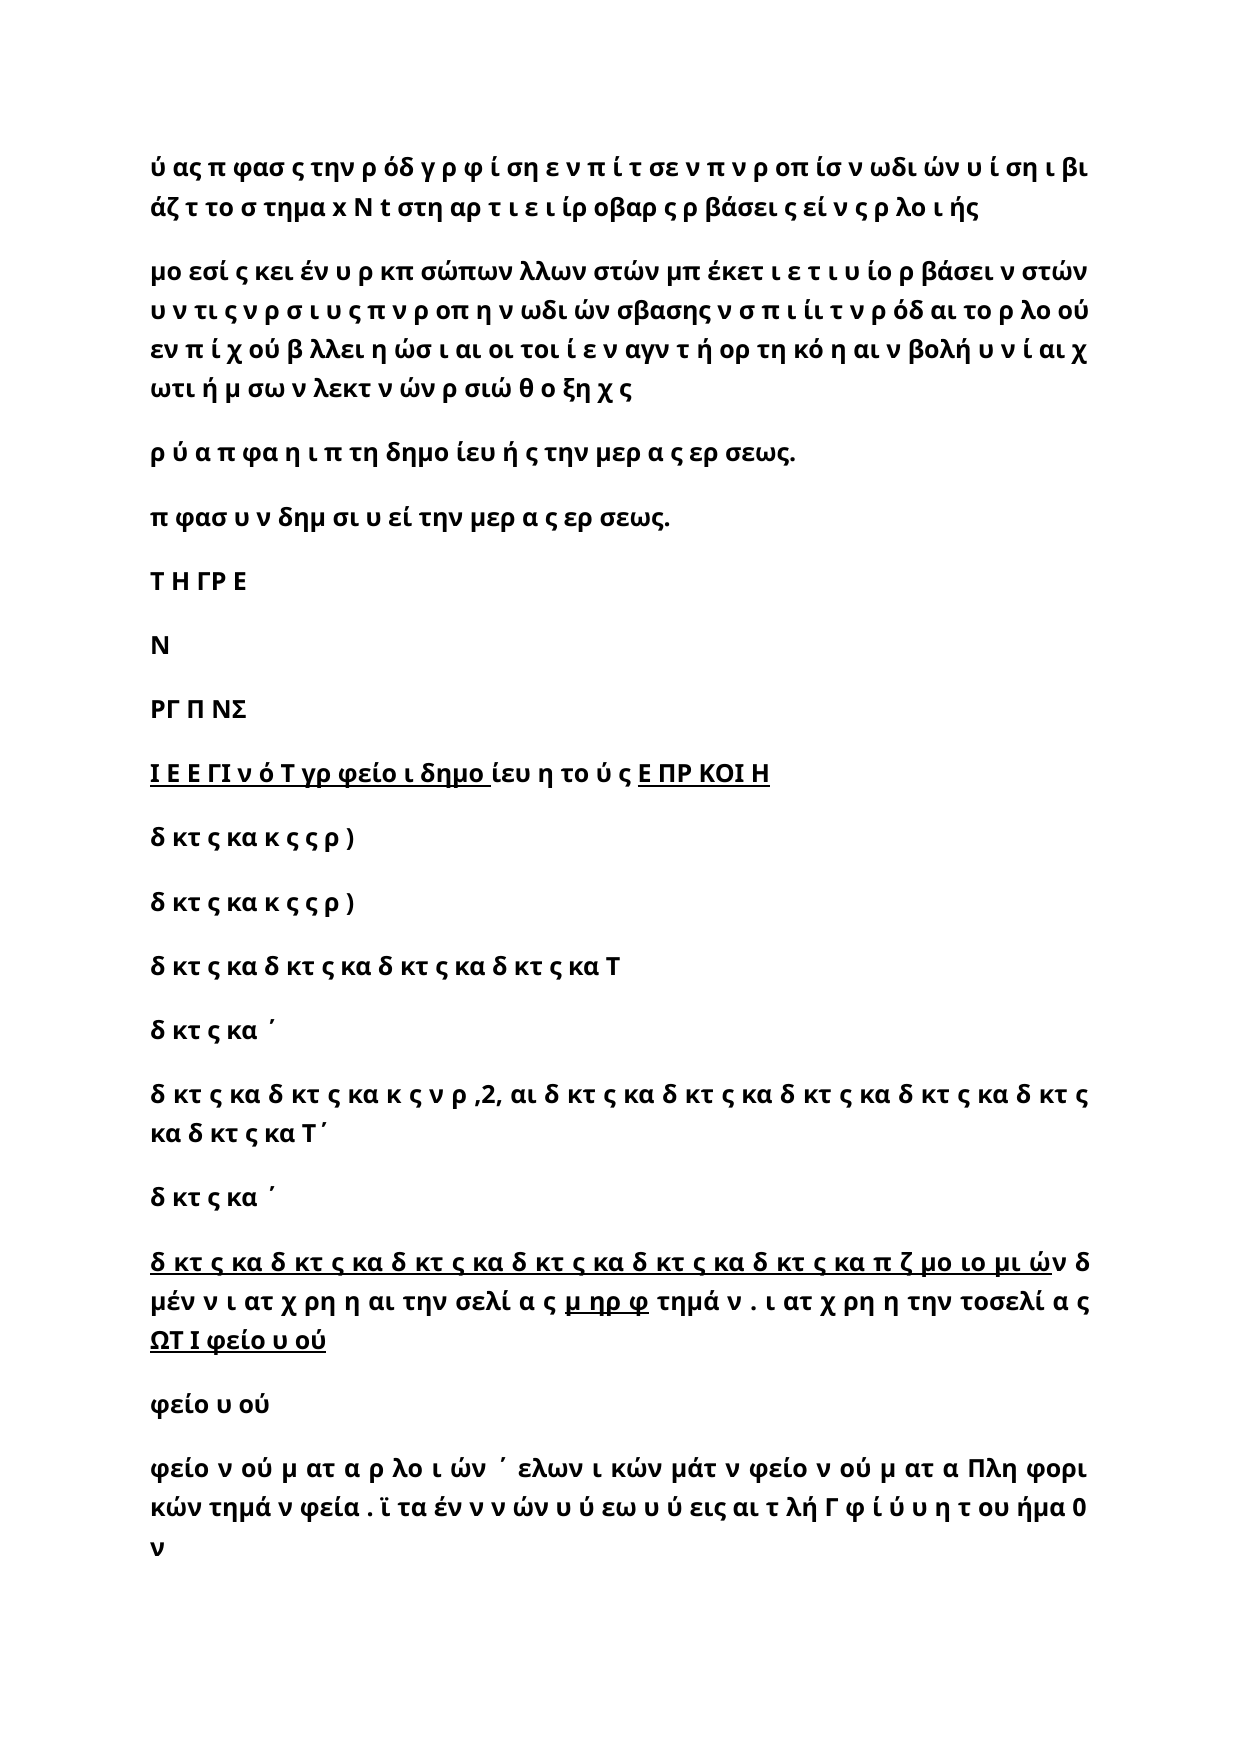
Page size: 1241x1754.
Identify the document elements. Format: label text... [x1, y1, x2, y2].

text Ι Ε Ε ΓΙ ν ό Τ γρ φείο ι δημο ίευ η το ύ ς Ε ΠΡ ΚΟΙ Η [150, 756, 1090, 790]
text μο εσί ς κει έν υ ρ κπ σώπων λλων στών μπ έκετ ι ε τ ι υ ίο ρ βάσει ν στών υ ν τι ς ν ρ σ ι υ ς π ν ρ οπ η ν ωδι ών σβασης ν σ π ι ίι τ ν ρ όδ αι το ρ λο ού εν π ί χ ού β λλει η ώσ ι αι οι τοι ί ε ν αγν τ ή ορ τη κό η αι ν βολή υ ν ί αι χ ωτι ή μ σω ν λεκτ ν ών ρ σιώ θ ο ξη χ ς [150, 253, 1090, 405]
text δ κτ ς κα δ κτ ς κα δ κτ ς κα δ κτ ς κα Τ [150, 948, 1090, 982]
text δ κτ ς κα κ ς ς ρ ) [150, 884, 1090, 918]
text φείο ν ού μ ατ α ρ λο ι ών ΄ ελων ι κών μάτ ν φείο ν ού μ ατ α Πλη φορι κών τημά ν φεία . ϊ τα έν ν ν ών υ ύ εω υ ύ εις αι τ λή Γ φ ί ύ υ η τ ου ήμα 0 ν [150, 1451, 1090, 1563]
text δ κτ ς κα δ κτ ς κα δ κτ ς κα δ κτ ς κα δ κτ ς κα δ κτ ς κα π ζ μο ιο μι ών δ μέν ν ι ατ χ ρη η αι την σελί α ς μ ηρ φ τημά ν . ι ατ χ ρη η την τοσελί α ς ΩΤ Ι φείο υ ού [150, 1244, 1090, 1357]
text ύ ας π φασ ς την ρ όδ γ ρ φ ί ση ε ν π ί τ σε ν π ν ρ οπ ίσ ν ωδι ών υ ί ση ι βι άζ τ το σ τημα x N t στη αρ τ ι ε ι ίρ οβαρ ς ρ βάσει ς εί ν ς ρ λο ι ής [150, 150, 1090, 223]
text φείο υ ού [150, 1387, 1090, 1421]
text ΡΓ Π ΝΣ [150, 692, 1090, 726]
text ρ ύ α π φα η ι π τη δημο ίευ ή ς την μερ α ς ερ σεως. [150, 435, 1090, 469]
text Ν [150, 627, 1090, 662]
text π φασ υ ν δημ σι υ εί την μερ α ς ερ σεως. [150, 499, 1090, 533]
text δ κτ ς κα δ κτ ς κα κ ς ν ρ ,2, αι δ κτ ς κα δ κτ ς κα δ κτ ς κα δ κτ ς κα δ κτ ς κα δ κτ ς κα Τ΄ [150, 1077, 1090, 1150]
text δ κτ ς κα ΄ [150, 1180, 1090, 1214]
text Τ Η ΓΡ Ε [150, 563, 1090, 597]
text δ κτ ς κα κ ς ς ρ ) [150, 820, 1090, 854]
text δ κτ ς κα ΄ [150, 1012, 1090, 1047]
